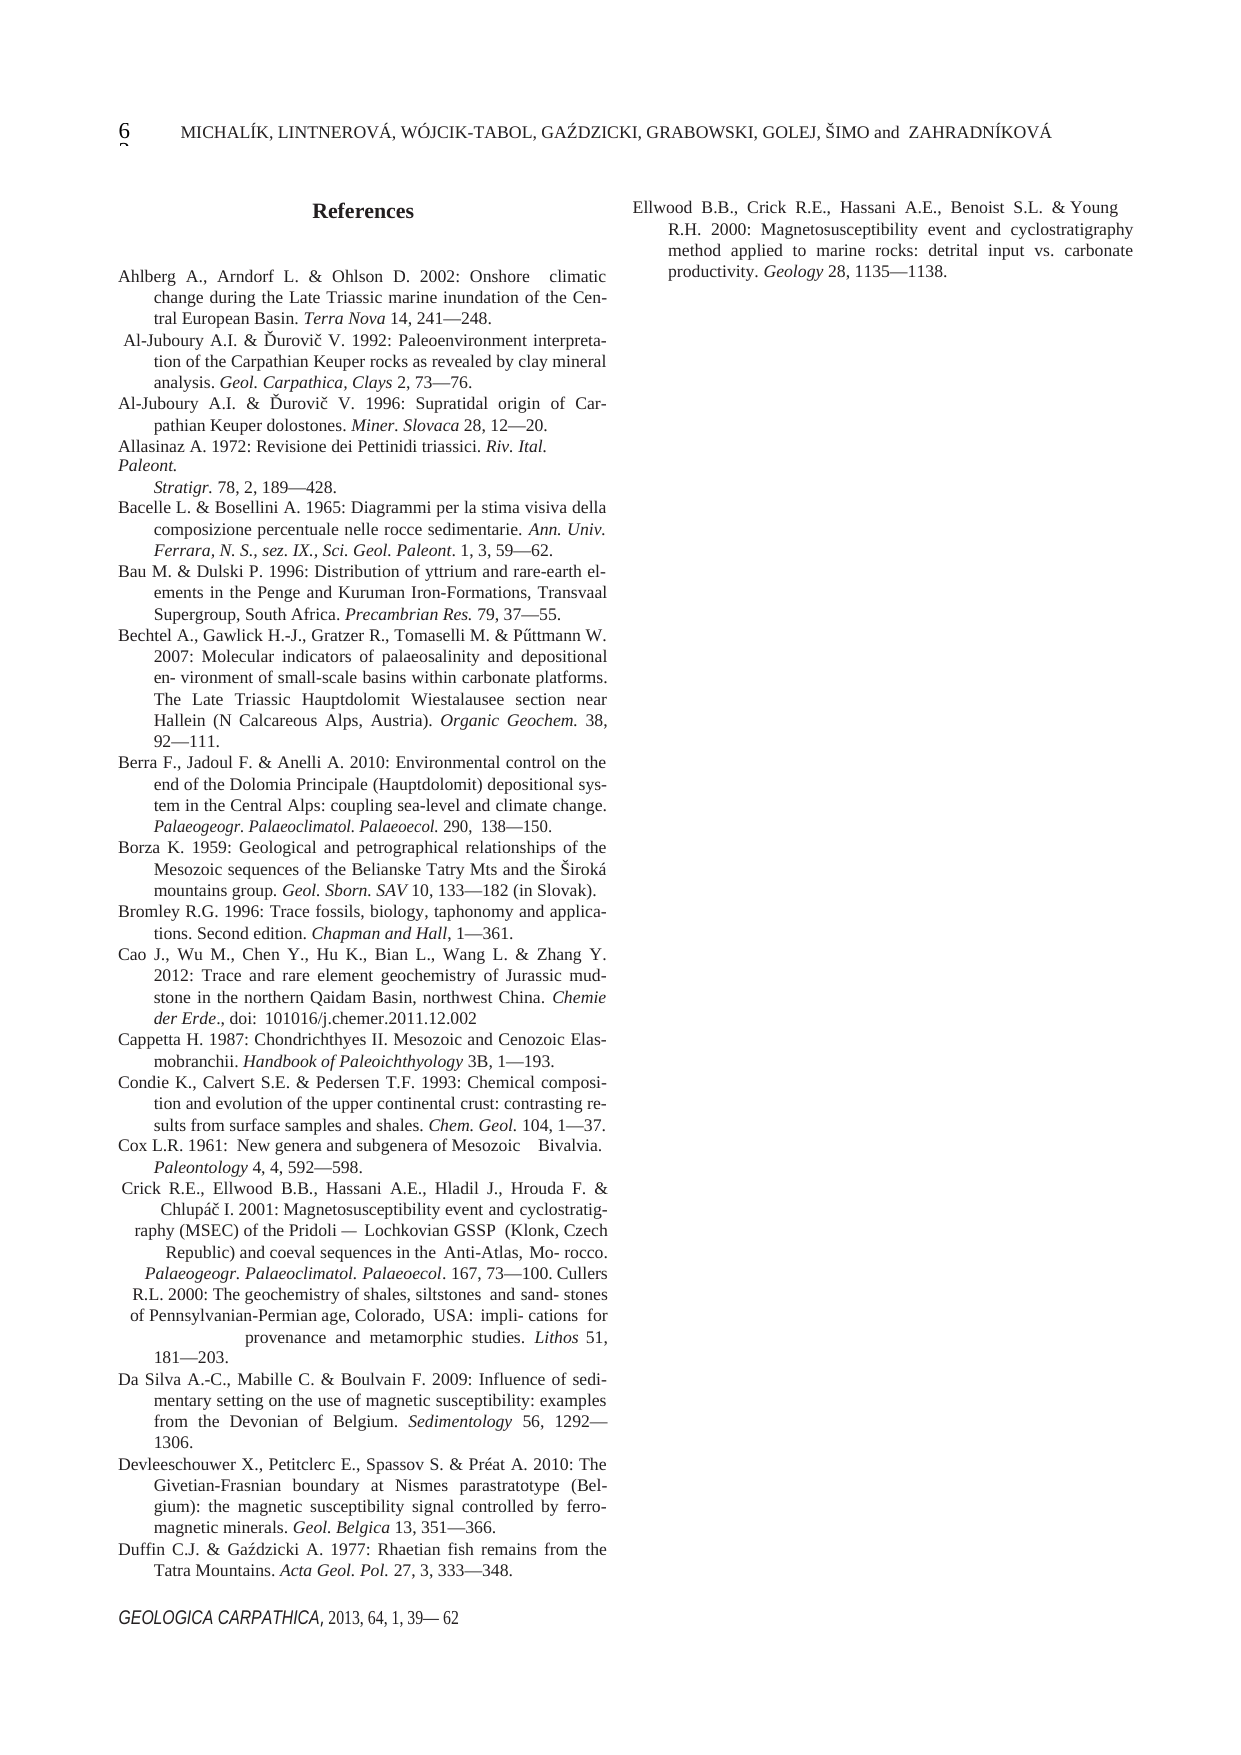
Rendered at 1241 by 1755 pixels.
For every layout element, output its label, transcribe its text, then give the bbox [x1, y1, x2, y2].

text Al-Juboury A.I. & Ďurovič V. 1992: Paleoenvironment interpreta- tion of the Carpathian Keuper rocks as revealed by clay mineral analysis. Geol. Carpathica, Clays 2, 73—76. [123, 329, 608, 392]
text Bau M. & Dulski P. 1996: Distribution of yttrium and rare-earth el- ements in the Penge and Kuruman Iron-Formations, Transvaal Supergroup, South Africa. Precambrian Res. 79, 37—55. [118, 561, 608, 624]
text Da Silva A.-C., Mabille C. & Boulvain F. 2009: Influence of sedi- mentary setting on the use of magnetic susceptibility: examples from the Devonian of Belgium. Sedimentology 56, 1292—1306. [118, 1368, 608, 1452]
text Devleeschouwer X., Petitclerc E., Spassov S. & Préat A. 2010: The Givetian-Frasnian boundary at Nismes parastratotype (Bel- gium): the magnetic susceptibility signal controlled by ferro- magnetic minerals. Geol. Belgica 13, 351—366. [118, 1453, 608, 1537]
text 181—203. [153, 1348, 608, 1367]
text Stratigr. 78, 2, 189—428. [153, 477, 608, 497]
text Bacelle L. & Bosellini A. 1965: Diagrammi per la stima visiva della composizione percentuale nelle rocce sedimentarie. Ann. Univ. Ferrara, N. S., sez. IX., Sci. Geol. Paleont. 1, 3, 59—62. [118, 497, 608, 560]
text R.H. 2000: Magnetosusceptibility event and cyclostratigraphy method applied to marine rocks: detrital input vs. carbonate productivity. Geology 28, 1135—1138. [668, 218, 1134, 281]
text Berra F., Jadoul F. & Anelli A. 2010: Environmental control on the end of the Dolomia Principale (Hauptdolomit) depositional sys- tem in the Central Alps: coupling sea-level and climate change. Palaeogeogr. Palaeoclimatol. Palaeoecol. 290, 138—150. [118, 752, 608, 836]
text Bromley R.G. 1996: Trace fossils, biology, taphonomy and applica- tions. Second edition. Chapman and Hall, 1—361. [118, 901, 608, 943]
text Al-Juboury A.I. & Ďurovič V. 1996: Supratidal origin of Car- pathian Keuper dolostones. Miner. Slovaca 28, 12—20. [118, 393, 608, 435]
text Paleontology 4, 4, 592—598. [153, 1157, 608, 1177]
text Crick R.E., Ellwood B.B., Hassani A.E., Hladil J., Hrouda F. & Chlupáč I. 2001: Magnetosusceptibility event and cyclostratig- raphy (MSEC) of the Pridoli – Lochkovian GSSP (Klonk, Czech Republic) and coeval sequences in the Anti-Atlas, Mo- rocco. Palaeogeogr. Palaeoclimatol. Palaeoecol. 167, 73—100. Cullers R.L. 2000: The geochemistry of shales, siltstones and sand- stones of Pennsylvanian-Permian age, Colorado, USA: impli- cations for provenance and metamorphic studies. Lithos 51, [119, 1178, 608, 1347]
text Allasinaz A. 1972: Revisione dei Pettinidi triassici. Riv. Ital. Paleont. [118, 436, 608, 476]
text Condie K., Calvert S.E. & Pedersen T.F. 1993: Chemical composi- tion and evolution of the upper continental crust: contrasting re- sults from surface samples and shales. Chem. Geol. 104, 1—37. [118, 1072, 608, 1135]
text Duffin C.J. & Gaździcki A. 1977: Rhaetian fish remains from the Tatra Mountains. Acta Geol. Pol. 27, 3, 333—348. [118, 1538, 608, 1580]
text Bechtel A., Gawlick H.-J., Gratzer R., Tomaselli M. & Pűttmann W. 2007: Molecular indicators of palaeosalinity and depositional en- vironment of small-scale basins within carbonate platforms. The Late Triassic Hauptdolomit Wiestalausee section near Hallein (N Calcareous Alps, Austria). Organic Geochem. 38, 92—111. [118, 625, 608, 751]
text Cox L.R. 1961: New genera and subgenera of Mesozoic Bivalvia. [118, 1136, 608, 1156]
text Ellwood B.B., Crick R.E., Hassani A.E., Benoist S.L. & Young [632, 198, 1134, 218]
subtitle References [310, 198, 416, 223]
text Borza K. 1959: Geological and petrographical relationships of the Mesozoic sequences of the Belianske Tatry Mts and the Široká mountains group. Geol. Sborn. SAV 10, 133—182 (in Slovak). [118, 837, 608, 900]
text Cao J., Wu M., Chen Y., Hu K., Bian L., Wang L. & Zhang Y. 2012: Trace and rare element geochemistry of Jurassic mud- stone in the northern Qaidam Basin, northwest China. Chemie der Erde., doi: 101016/j.chemer.2011.12.002 [118, 944, 608, 1028]
text Cappetta H. 1987: Chondrichthyes II. Mesozoic and Cenozoic Elas- mobranchii. Handbook of Paleoichthyology 3B, 1—193. [118, 1029, 608, 1071]
text Ahlberg A., Arndorf L. & Ohlson D. 2002: Onshore climatic change during the Late Triassic marine inundation of the Cen- tral European Basin. Terra Nova 14, 241—248. [118, 266, 608, 328]
